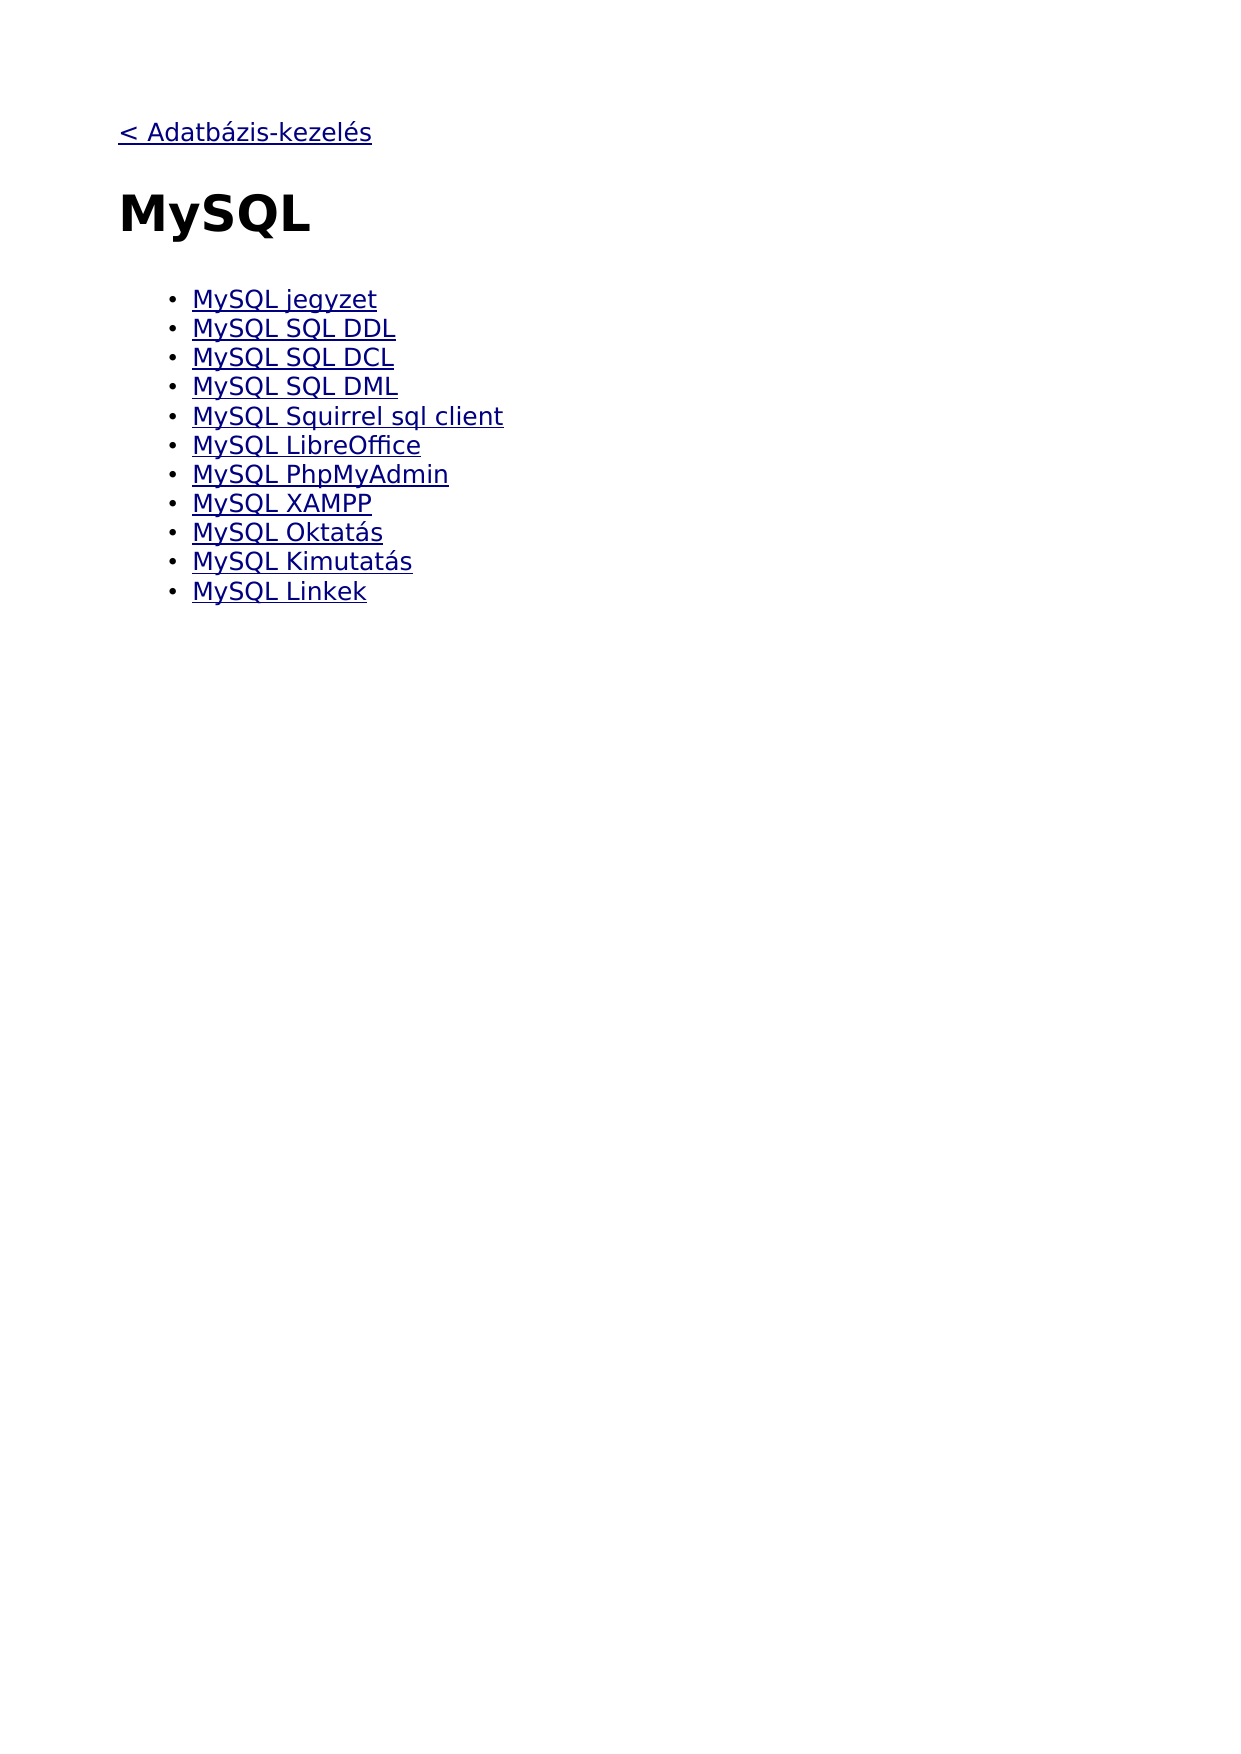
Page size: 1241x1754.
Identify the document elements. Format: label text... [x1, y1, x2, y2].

list MySQL jegyzet [177, 285, 1122, 314]
list MySQL XAMPP [177, 489, 1122, 518]
list MySQL PhpMyAdmin [177, 460, 1122, 489]
list MySQL Kimutatás [177, 547, 1122, 577]
list MySQL LibreOffice [177, 431, 1122, 460]
list MySQL Oktatás [177, 518, 1122, 547]
text < Adatbázis-kezelés [118, 118, 1122, 147]
subtitle MySQL [118, 185, 1122, 243]
list MySQL SQL DCL [177, 343, 1122, 372]
list MySQL Squirrel sql client [177, 402, 1122, 431]
list MySQL SQL DML [177, 372, 1122, 402]
list MySQL SQL DDL [177, 314, 1122, 343]
list MySQL Linkek [177, 577, 1122, 606]
